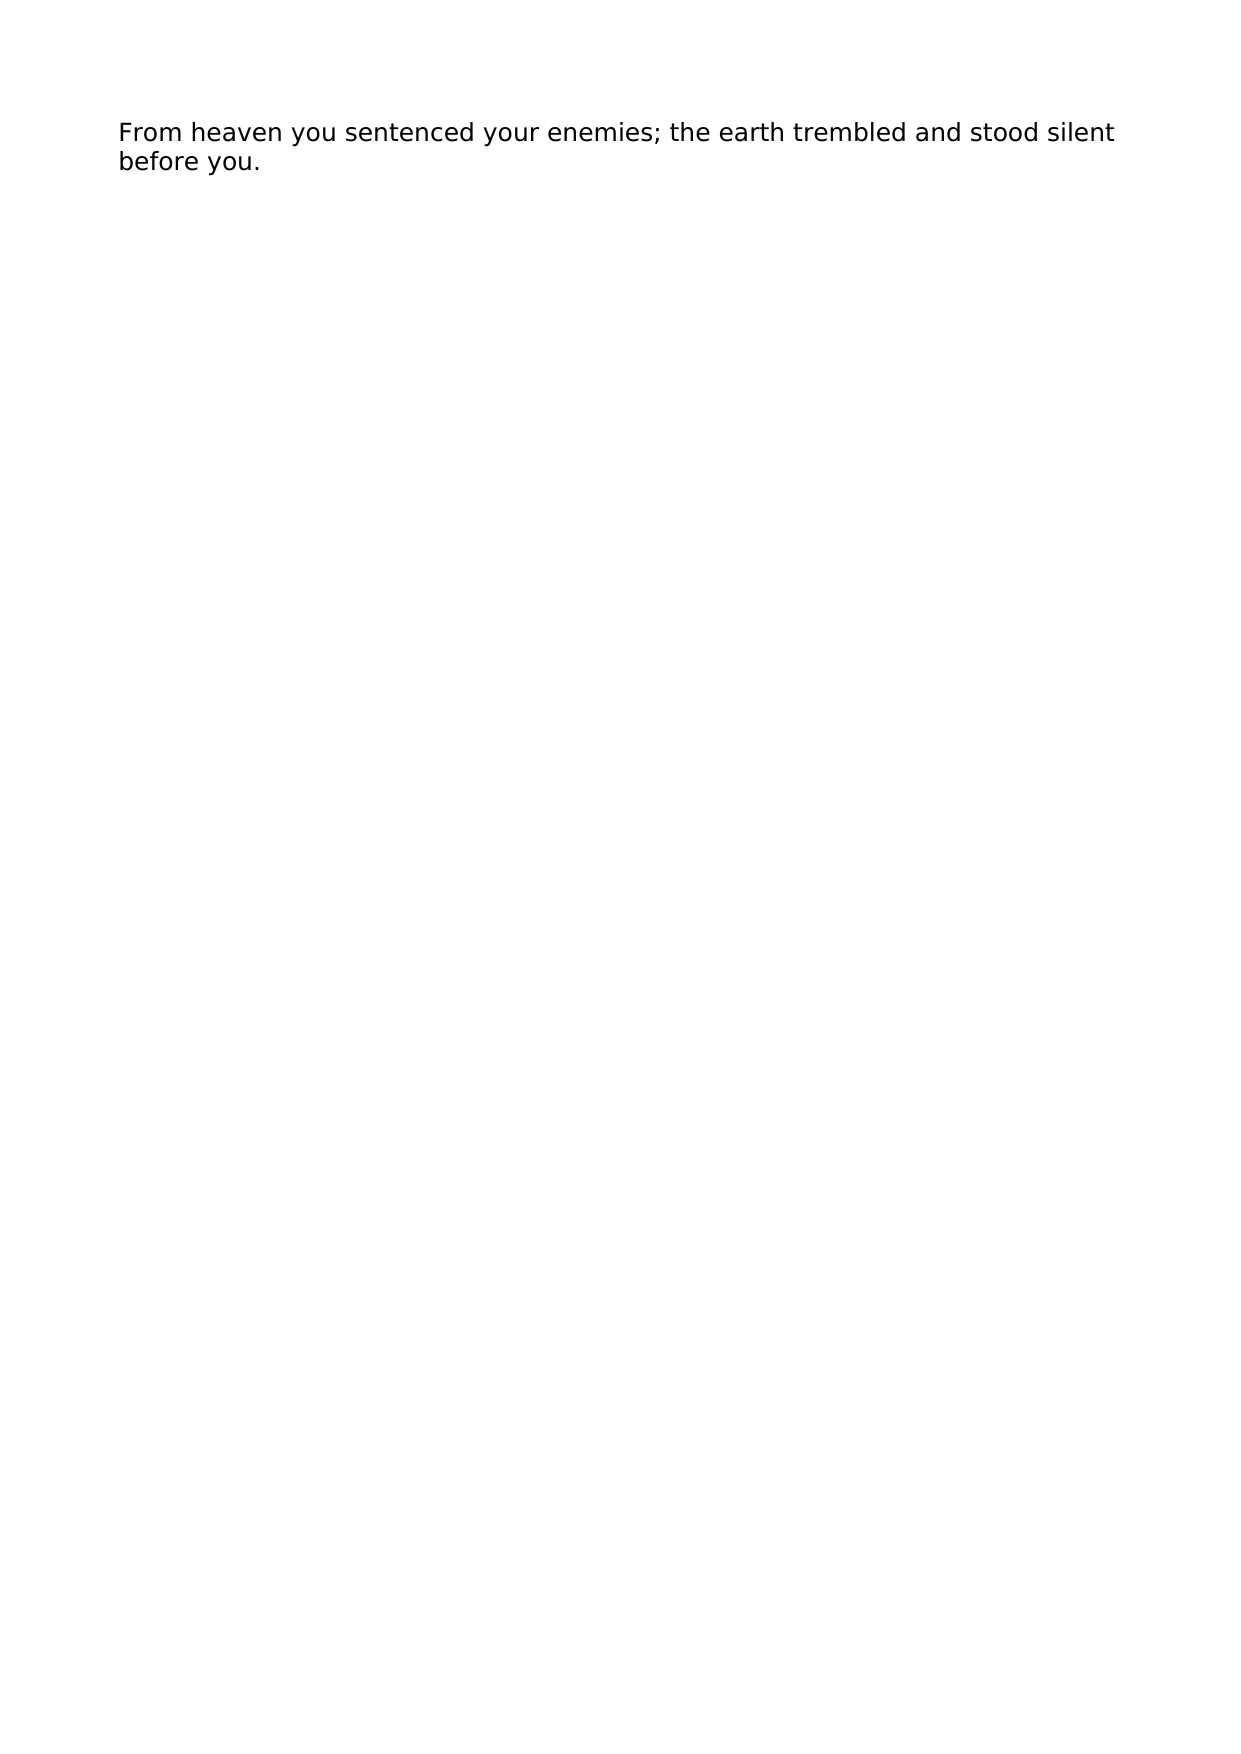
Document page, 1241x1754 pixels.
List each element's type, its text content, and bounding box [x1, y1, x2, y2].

text From heaven you sentenced your enemies; the earth trembled and stood silent before you. [118, 118, 1122, 176]
